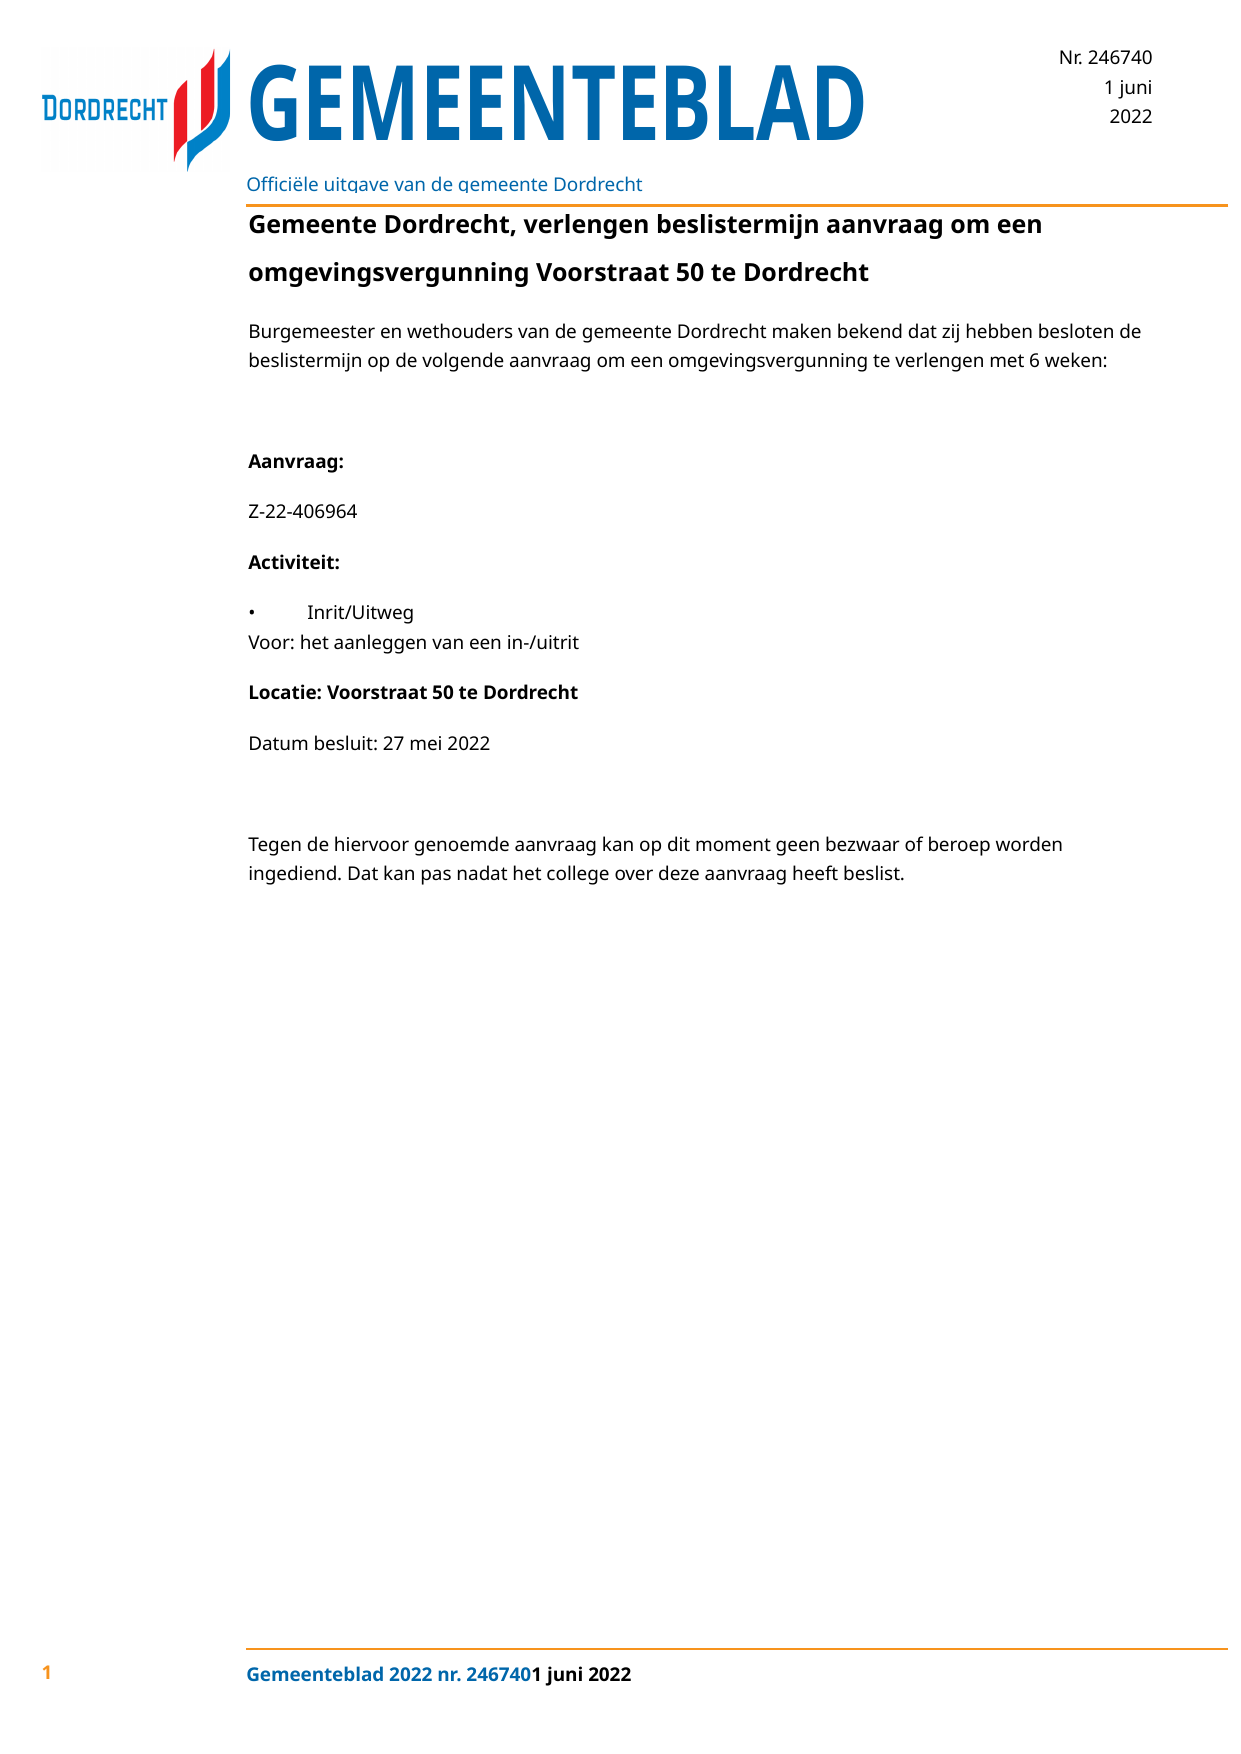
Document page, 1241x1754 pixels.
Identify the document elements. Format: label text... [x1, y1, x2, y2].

text Z-22-406964 [248, 499, 1152, 524]
list Inrit/Uitweg [248, 599, 1152, 625]
text Tegen de hiervoor genoemde aanvraag kan op dit moment geen bezwaar of beroep worden ingediend. Dat kan pas nadat het college over deze aanvraag heeft beslist. [248, 831, 1152, 886]
text Activiteit: [248, 549, 1152, 575]
text Gemeente Dordrecht, verlengen beslistermijn aanvraag om een omgevingsvergunning Voorstraat 50 te Dordrecht [248, 207, 1152, 288]
text Aanvraag: [248, 448, 1152, 474]
text Locatie: Voorstraat 50 te Dordrecht [248, 679, 1152, 705]
text Voor: het aanleggen van een in-/uitrit [248, 629, 1152, 655]
picture [41, 47, 231, 172]
text Burgemeester en wethouders van de gemeente Dordrecht maken bekend dat zij hebben besloten de beslistermijn op de volgende aanvraag om een omgevingsvergunning te verlengen met 6 weken: [248, 318, 1152, 373]
text Datum besluit: 27 mei 2022 [248, 730, 1152, 756]
